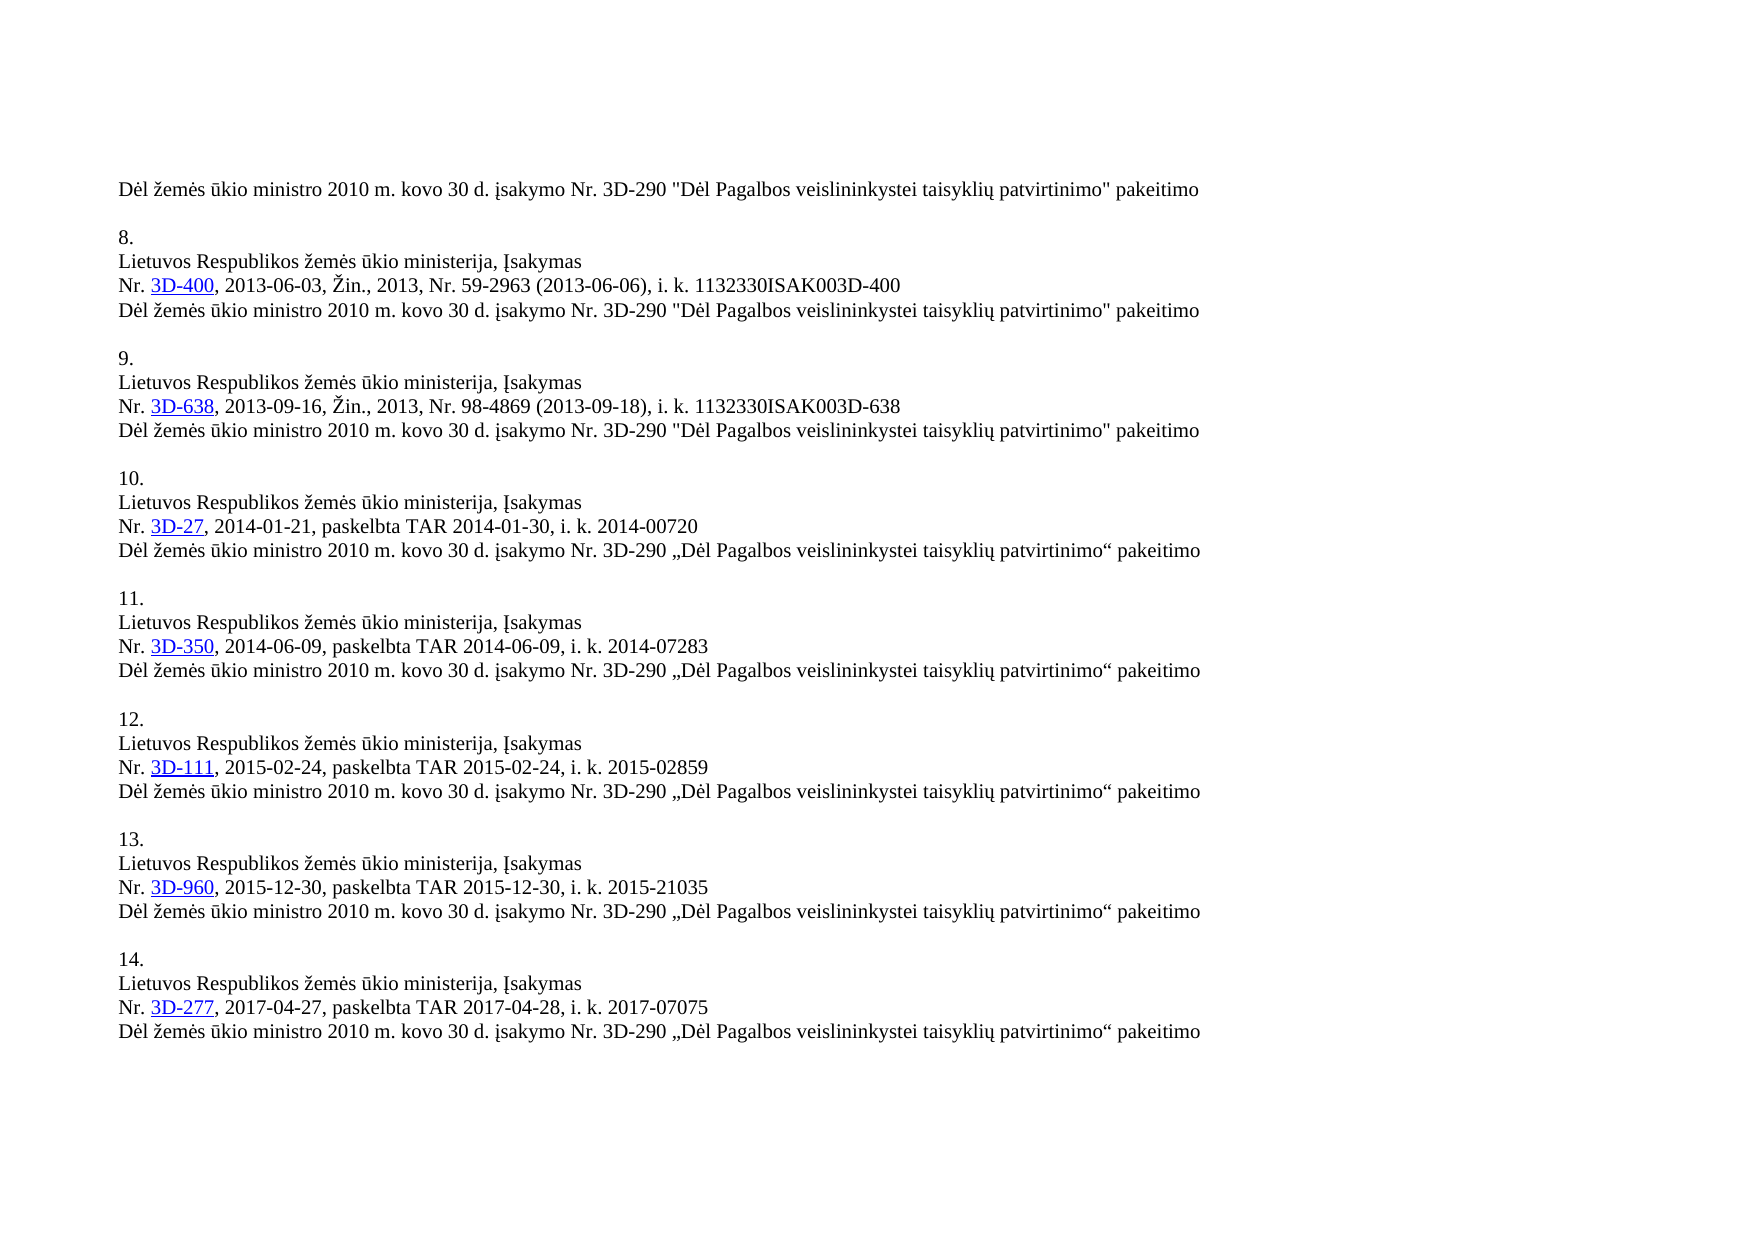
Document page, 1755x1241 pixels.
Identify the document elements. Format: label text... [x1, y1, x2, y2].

text 13. [118, 827, 1636, 851]
text Nr. 3D-400, 2013-06-03, Žin., 2013, Nr. 59-2963 (2013-06-06), i. k. 1132330ISAK003D-400 [118, 273, 1636, 297]
text Dėl žemės ūkio ministro 2010 m. kovo 30 d. įsakymo Nr. 3D-290 „Dėl Pagalbos veislininkystei taisyklių patvirtinimo“ pakeitimo [118, 779, 1636, 803]
text Dėl žemės ūkio ministro 2010 m. kovo 30 d. įsakymo Nr. 3D-290 „Dėl Pagalbos veislininkystei taisyklių patvirtinimo“ pakeitimo [118, 899, 1636, 923]
text Dėl žemės ūkio ministro 2010 m. kovo 30 d. įsakymo Nr. 3D-290 "Dėl Pagalbos veislininkystei taisyklių patvirtinimo" pakeitimo [118, 297, 1636, 322]
text Dėl žemės ūkio ministro 2010 m. kovo 30 d. įsakymo Nr. 3D-290 "Dėl Pagalbos veislininkystei taisyklių patvirtinimo" pakeitimo [118, 418, 1636, 442]
text Lietuvos Respublikos žemės ūkio ministerija, Įsakymas [118, 490, 1636, 514]
text Nr. 3D-350, 2014-06-09, paskelbta TAR 2014-06-09, i. k. 2014-07283 [118, 634, 1636, 658]
text 8. [118, 225, 1636, 249]
text Lietuvos Respublikos žemės ūkio ministerija, Įsakymas [118, 851, 1636, 875]
text Lietuvos Respublikos žemės ūkio ministerija, Įsakymas [118, 249, 1636, 273]
text Nr. 3D-27, 2014-01-21, paskelbta TAR 2014-01-30, i. k. 2014-00720 [118, 514, 1636, 538]
text Lietuvos Respublikos žemės ūkio ministerija, Įsakymas [118, 971, 1636, 995]
text 14. [118, 947, 1636, 971]
text Dėl žemės ūkio ministro 2010 m. kovo 30 d. įsakymo Nr. 3D-290 „Dėl Pagalbos veislininkystei taisyklių patvirtinimo“ pakeitimo [118, 658, 1636, 682]
text Dėl žemės ūkio ministro 2010 m. kovo 30 d. įsakymo Nr. 3D-290 „Dėl Pagalbos veislininkystei taisyklių patvirtinimo“ pakeitimo [118, 1019, 1636, 1043]
text Nr. 3D-638, 2013-09-16, Žin., 2013, Nr. 98-4869 (2013-09-18), i. k. 1132330ISAK003D-638 [118, 394, 1636, 418]
text Dėl žemės ūkio ministro 2010 m. kovo 30 d. įsakymo Nr. 3D-290 "Dėl Pagalbos veislininkystei taisyklių patvirtinimo" pakeitimo [118, 177, 1636, 201]
text Lietuvos Respublikos žemės ūkio ministerija, Įsakymas [118, 610, 1636, 634]
text 10. [118, 466, 1636, 490]
text Nr. 3D-111, 2015-02-24, paskelbta TAR 2015-02-24, i. k. 2015-02859 [118, 755, 1636, 779]
text Nr. 3D-960, 2015-12-30, paskelbta TAR 2015-12-30, i. k. 2015-21035 [118, 875, 1636, 899]
text Lietuvos Respublikos žemės ūkio ministerija, Įsakymas [118, 370, 1636, 394]
text Lietuvos Respublikos žemės ūkio ministerija, Įsakymas [118, 731, 1636, 755]
text Dėl žemės ūkio ministro 2010 m. kovo 30 d. įsakymo Nr. 3D-290 „Dėl Pagalbos veislininkystei taisyklių patvirtinimo“ pakeitimo [118, 538, 1636, 562]
text 11. [118, 586, 1636, 610]
text 9. [118, 346, 1636, 370]
text 12. [118, 707, 1636, 731]
text Nr. 3D-277, 2017-04-27, paskelbta TAR 2017-04-28, i. k. 2017-07075 [118, 995, 1636, 1019]
